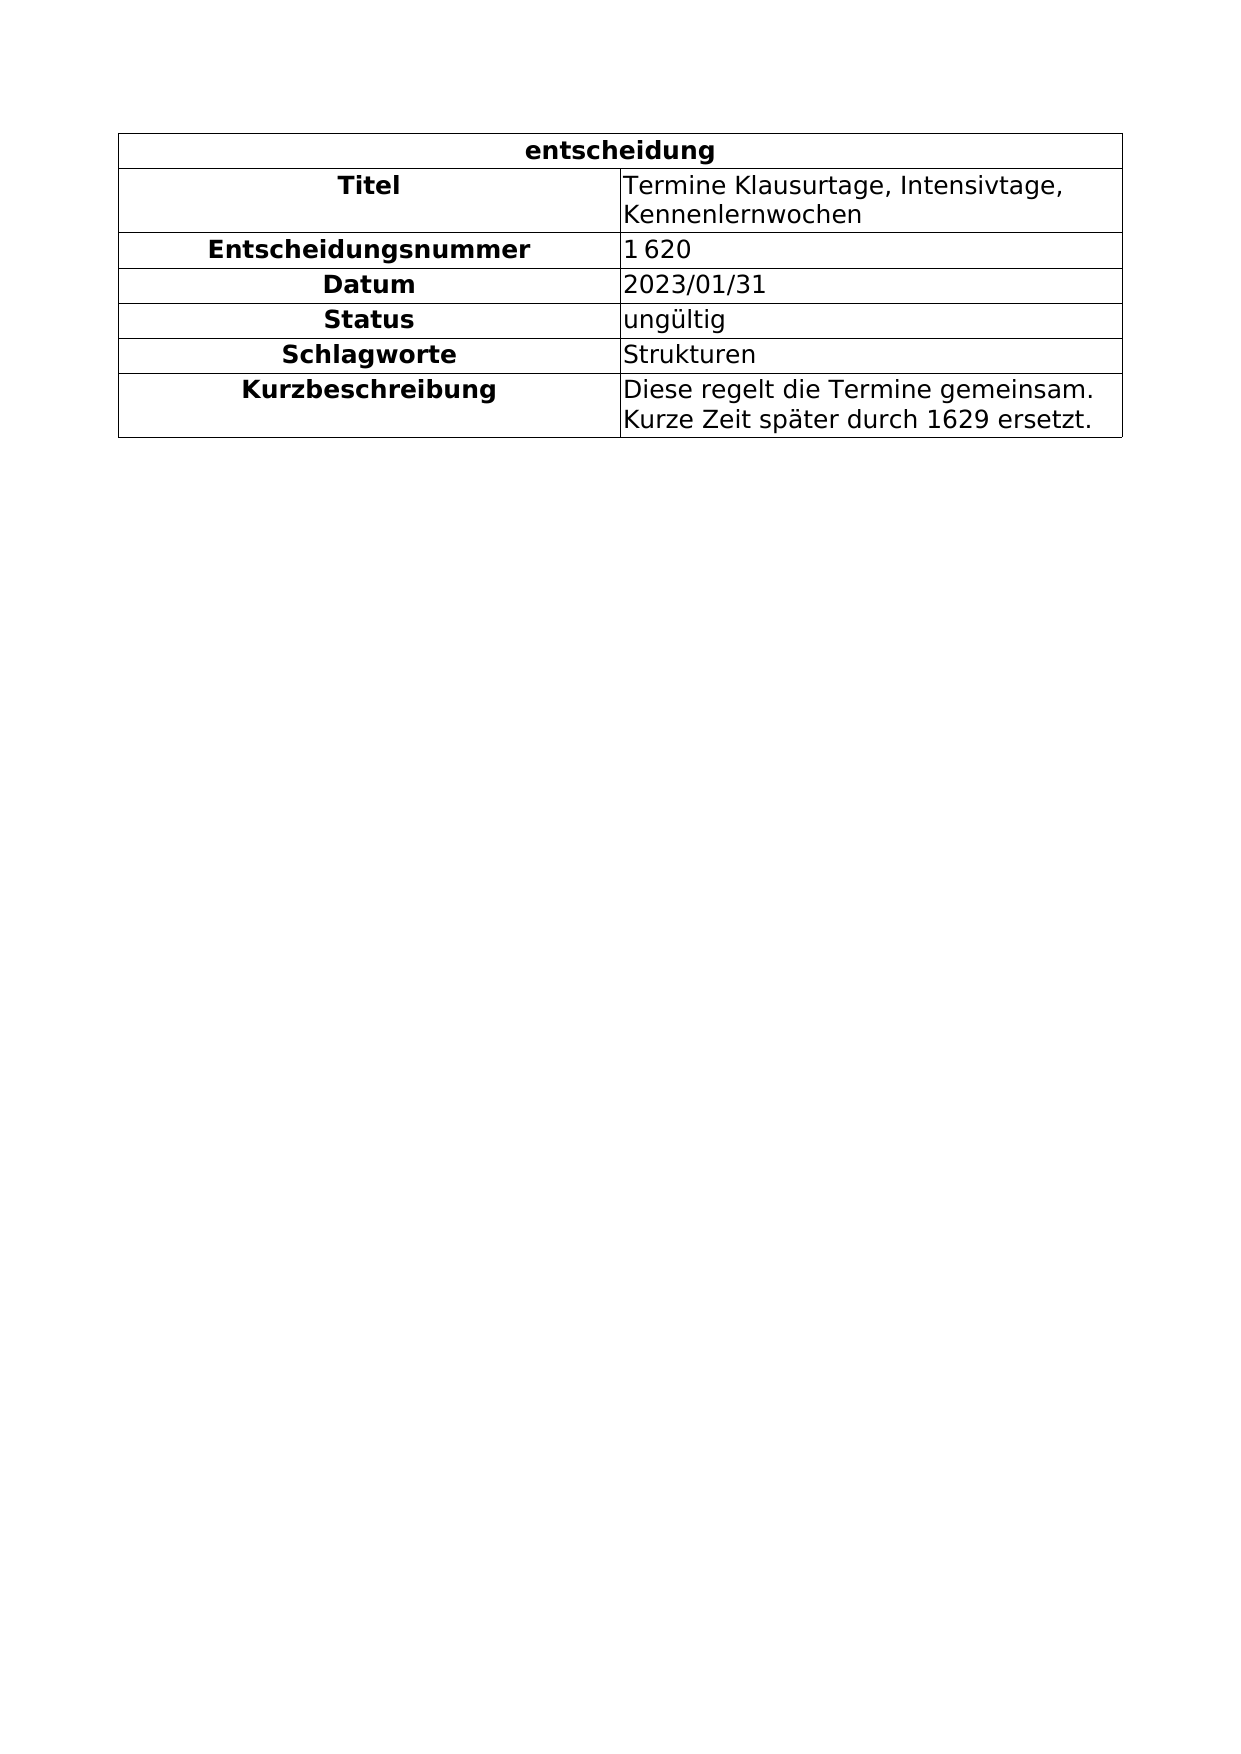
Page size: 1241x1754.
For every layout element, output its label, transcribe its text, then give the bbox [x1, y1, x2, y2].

table_header entscheidung [119, 134, 1122, 168]
table_cell Schlagworte [119, 339, 620, 373]
table_cell Titel [119, 169, 620, 232]
table_cell 1 620 [621, 233, 1122, 267]
table_cell ungültig [621, 304, 1122, 338]
table_cell Diese regelt die Termine gemeinsam. Kurze Zeit später durch 1629 ersetzt. [621, 374, 1122, 437]
table_cell Kurzbeschreibung [119, 374, 620, 437]
table_cell Entscheidungsnummer [119, 233, 620, 267]
table_cell Termine Klausurtage, Intensivtage, Kennenlernwochen [621, 169, 1122, 232]
table_cell Status [119, 304, 620, 338]
table_cell 2023/01/31 [621, 269, 1122, 302]
table_cell Strukturen [621, 339, 1122, 373]
table_cell Datum [119, 269, 620, 302]
